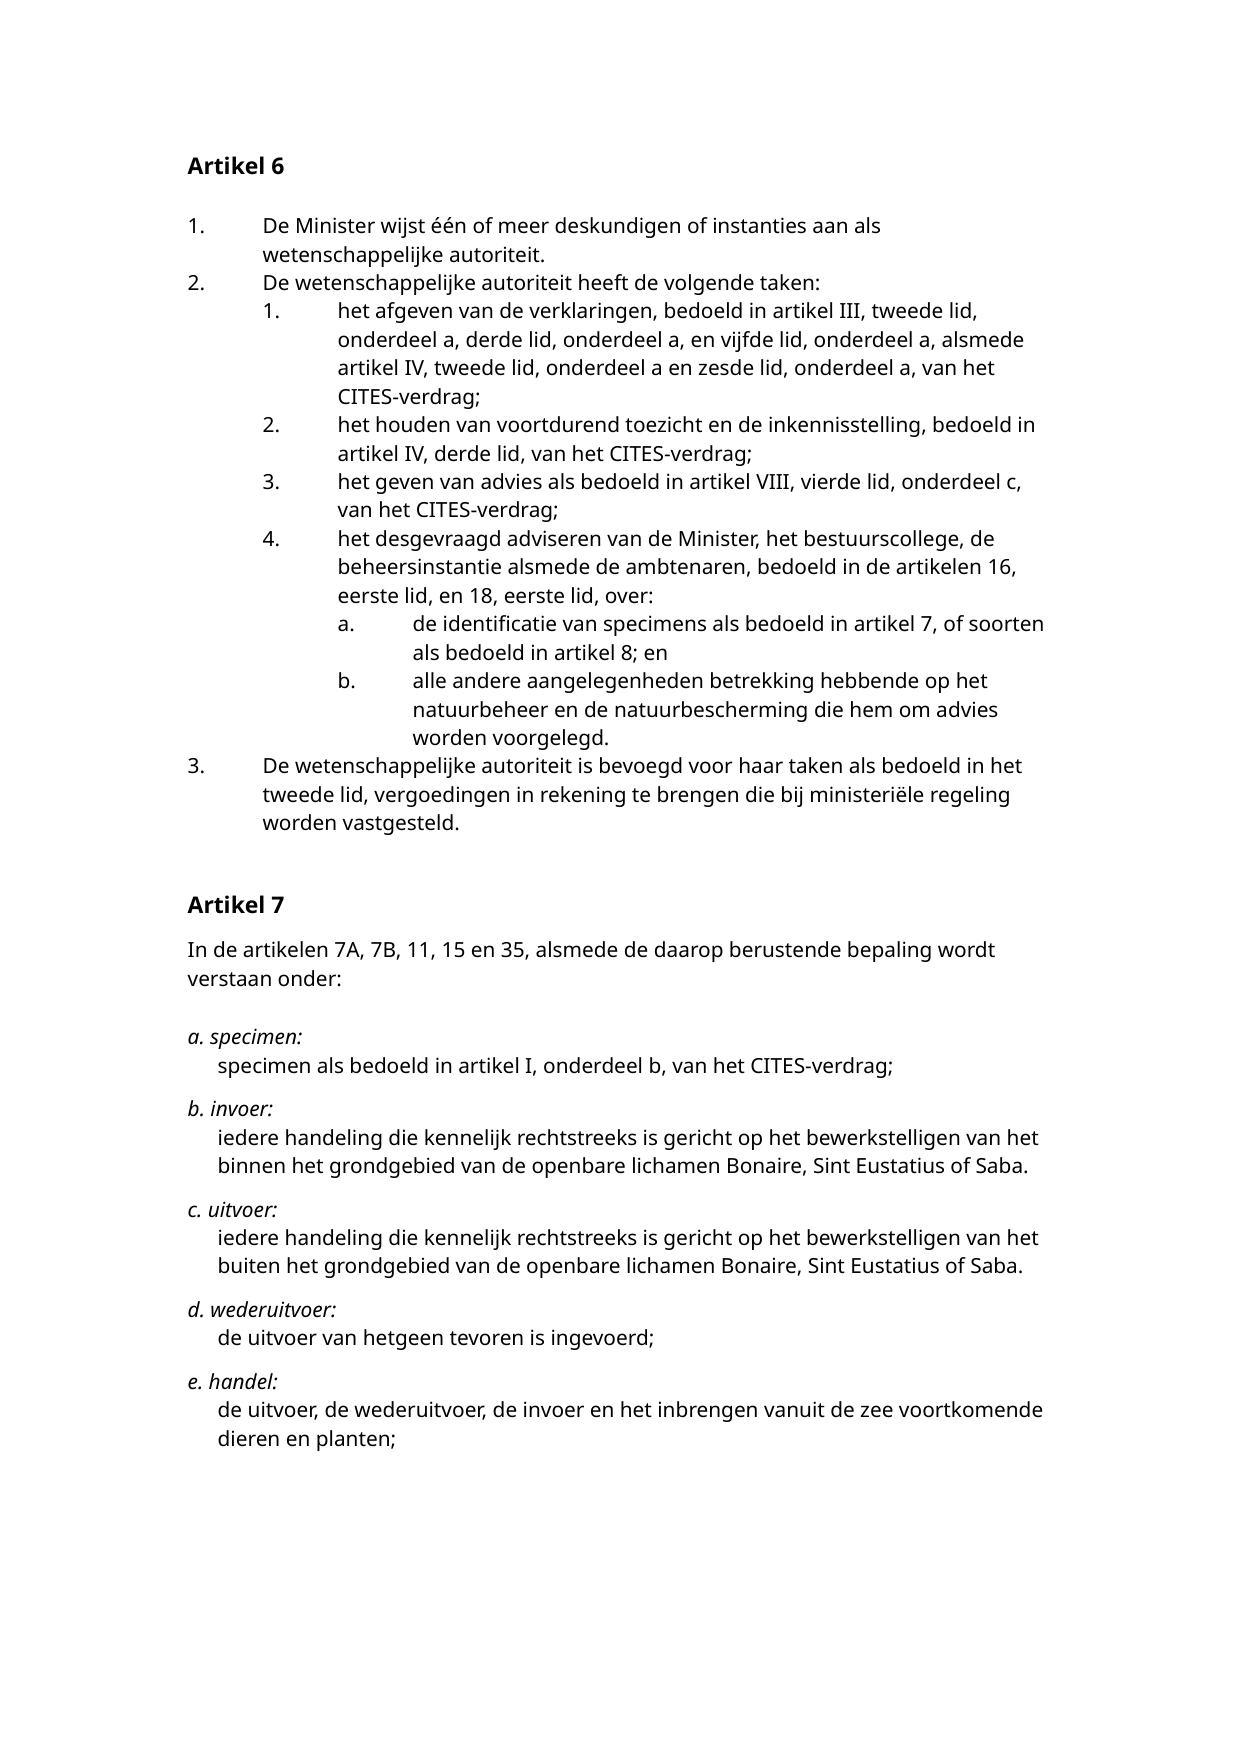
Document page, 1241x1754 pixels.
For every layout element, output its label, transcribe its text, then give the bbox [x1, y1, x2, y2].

text c. uitvoer: [187, 1195, 1053, 1223]
list het geven van advies als bedoeld in artikel VIII, vierde lid, onderdeel c, van het CITES-verdrag; [262, 467, 1053, 524]
text de uitvoer van hetgeen tevoren is ingevoerd; [217, 1323, 1053, 1352]
text e. handel: [187, 1367, 1053, 1395]
text iedere handeling die kennelijk rechtstreeks is gericht op het bewerkstelligen van het binnen het grondgebied van de openbare lichamen Bonaire, Sint Eustatius of Saba. [217, 1123, 1053, 1180]
subtitle Artikel 6 [187, 150, 1053, 181]
text a. specimen: [187, 1022, 1053, 1051]
list De wetenschappelijke autoriteit is bevoegd voor haar taken als bedoeld in het tweede lid, vergoedingen in rekening te brengen die bij ministeriële regeling worden vastgesteld. [187, 752, 1053, 837]
list alle andere aangelegenheden betrekking hebbende op het natuurbeheer en de natuurbescherming die hem om advies worden voorgelegd. [337, 666, 1053, 752]
list De wetenschappelijke autoriteit heeft de volgende taken: [187, 268, 1053, 297]
text iedere handeling die kennelijk rechtstreeks is gericht op het bewerkstelligen van het buiten het grondgebied van de openbare lichamen Bonaire, Sint Eustatius of Saba. [217, 1223, 1053, 1280]
list de identificatie van specimens als bedoeld in artikel 7, of soorten als bedoeld in artikel 8; en [337, 609, 1053, 666]
list het afgeven van de verklaringen, bedoeld in artikel III, tweede lid, onderdeel a, derde lid, onderdeel a, en vijfde lid, onderdeel a, alsmede artikel IV, tweede lid, onderdeel a en zesde lid, onderdeel a, van het CITES-verdrag; [262, 297, 1053, 410]
text In de artikelen 7A, 7B, 11, 15 en 35, alsmede de daarop berustende bepaling wordt verstaan onder: [187, 936, 1053, 992]
subtitle Artikel 7 [187, 889, 1053, 921]
list De Minister wijst één of meer deskundigen of instanties aan als wetenschappelijke autoriteit. [187, 211, 1053, 268]
text specimen als bedoeld in artikel I, onderdeel b, van het CITES-verdrag; [217, 1051, 1053, 1079]
text de uitvoer, de wederuitvoer, de invoer en het inbrengen vanuit de zee voortkomende dieren en planten; [217, 1395, 1053, 1452]
list het desgevraagd adviseren van de Minister, het bestuurscollege, de beheersinstantie alsmede de ambtenaren, bedoeld in de artikelen 16, eerste lid, en 18, eerste lid, over: [262, 524, 1053, 609]
text d. wederuitvoer: [187, 1295, 1053, 1323]
list het houden van voortdurend toezicht en de inkennisstelling, bedoeld in artikel IV, derde lid, van het CITES-verdrag; [262, 410, 1053, 467]
text b. invoer: [187, 1094, 1053, 1123]
